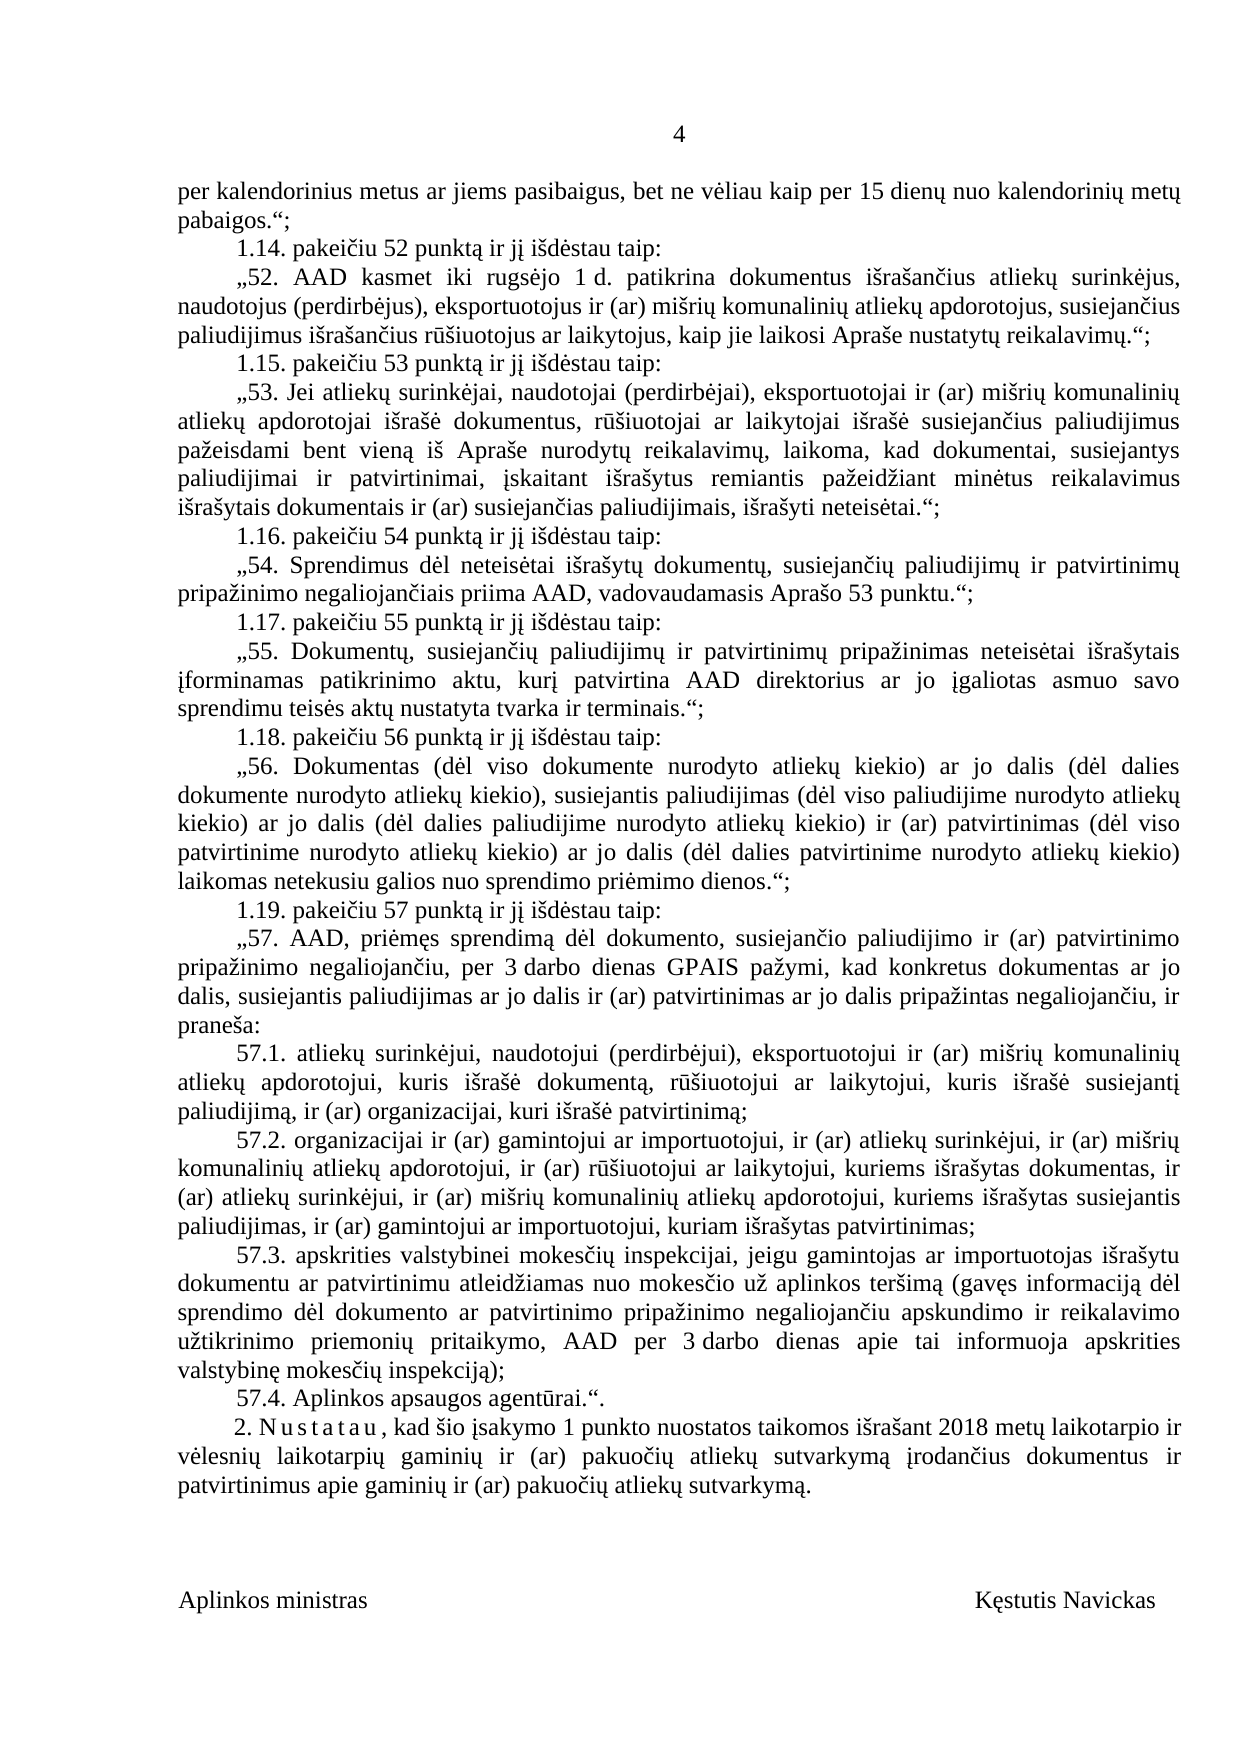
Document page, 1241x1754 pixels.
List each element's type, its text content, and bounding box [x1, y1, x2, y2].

text 1.16. pakeičiu 54 punktą ir jį išdėstau taip: [177, 521, 1181, 550]
text Aplinkos ministras Kęstutis Navickas [178, 1585, 1177, 1613]
text „56. Dokumentas (dėl viso dokumente nurodyto atliekų kiekio) ar jo dalis (dėl dalies dokumente nurodyto atliekų kiekio), susiejantis paliudijimas (dėl viso paliudijime nurodyto atliekų kiekio) ar jo dalis (dėl dalies paliudijime nurodyto atliekų kiekio) ir (ar) patvirtinimas (dėl viso patvirtinime nurodyto atliekų kiekio) ar jo dalis (dėl dalies patvirtinime nurodyto atliekų kiekio) laikomas netekusiu galios nuo sprendimo priėmimo dienos.“; [177, 751, 1181, 895]
text „52. AAD kasmet iki rugsėjo 1 d. patikrina dokumentus išrašančius atliekų surinkėjus, naudotojus (perdirbėjus), eksportuotojus ir (ar) mišrių komunalinių atliekų apdorotojus, susiejančius paliudijimus išrašančius rūšiuotojus ar laikytojus, kaip jie laikosi Apraše nustatytų reikalavimų.“; [177, 262, 1181, 348]
text 1.19. pakeičiu 57 punktą ir jį išdėstau taip: [177, 895, 1181, 923]
text „57. AAD, priėmęs sprendimą dėl dokumento, susiejančio paliudijimo ir (ar) patvirtinimo pripažinimo negaliojančiu, per 3 darbo dienas GPAIS pažymi, kad konkretus dokumentas ar jo dalis, susiejantis paliudijimas ar jo dalis ir (ar) patvirtinimas ar jo dalis pripažintas negaliojančiu, ir praneša: [177, 923, 1181, 1038]
text „54. Sprendimus dėl neteisėtai išrašytų dokumentų, susiejančių paliudijimų ir patvirtinimų pripažinimo negaliojančiais priima AAD, vadovaudamasis Aprašo 53 punktu.“; [177, 550, 1181, 607]
text per kalendorinius metus ar jiems pasibaigus, bet ne vėliau kaip per 15 dienų nuo kalendorinių metų pabaigos.“; [177, 176, 1181, 233]
text 1.14. pakeičiu 52 punktą ir jį išdėstau taip: [177, 233, 1181, 262]
text 2. Nustatau, kad šio įsakymo 1 punkto nuostatos taikomos išrašant 2018 metų laikotarpio ir vėlesnių laikotarpių gaminių ir (ar) pakuočių atliekų sutvarkymą įrodančius dokumentus ir patvirtinimus apie gaminių ir (ar) pakuočių atliekų sutvarkymą. [177, 1412, 1181, 1498]
text „55. Dokumentų, susiejančių paliudijimų ir patvirtinimų pripažinimas neteisėtai išrašytais įforminamas patikrinimo aktu, kurį patvirtina AAD direktorius ar jo įgaliotas asmuo savo sprendimu teisės aktų nustatyta tvarka ir terminais.“; [177, 636, 1181, 722]
text „53. Jei atliekų surinkėjai, naudotojai (perdirbėjai), eksportuotojai ir (ar) mišrių komunalinių atliekų apdorotojai išrašė dokumentus, rūšiuotojai ar laikytojai išrašė susiejančius paliudijimus pažeisdami bent vieną iš Apraše nurodytų reikalavimų, laikoma, kad dokumentai, susiejantys paliudijimai ir patvirtinimai, įskaitant išrašytus remiantis pažeidžiant minėtus reikalavimus išrašytais dokumentais ir (ar) susiejančias paliudijimais, išrašyti neteisėtai.“; [177, 377, 1181, 521]
text 57.2. organizacijai ir (ar) gamintojui ar importuotojui, ir (ar) atliekų surinkėjui, ir (ar) mišrių komunalinių atliekų apdorotojui, ir (ar) rūšiuotojui ar laikytojui, kuriems išrašytas dokumentas, ir (ar) atliekų surinkėjui, ir (ar) mišrių komunalinių atliekų apdorotojui, kuriems išrašytas susiejantis paliudijimas, ir (ar) gamintojui ar importuotojui, kuriam išrašytas patvirtinimas; [177, 1125, 1181, 1240]
text 57.4. Aplinkos apsaugos agentūrai.“. [177, 1383, 1181, 1412]
text 1.15. pakeičiu 53 punktą ir jį išdėstau taip: [177, 348, 1181, 377]
text 1.18. pakeičiu 56 punktą ir jį išdėstau taip: [177, 722, 1181, 751]
text 57.1. atliekų surinkėjui, naudotojui (perdirbėjui), eksportuotojui ir (ar) mišrių komunalinių atliekų apdorotojui, kuris išrašė dokumentą, rūšiuotojui ar laikytojui, kuris išrašė susiejantį paliudijimą, ir (ar) organizacijai, kuri išrašė patvirtinimą; [177, 1038, 1181, 1125]
text 57.3. apskrities valstybinei mokesčių inspekcijai, jeigu gamintojas ar importuotojas išrašytu dokumentu ar patvirtinimu atleidžiamas nuo mokesčio už aplinkos teršimą (gavęs informaciją dėl sprendimo dėl dokumento ar patvirtinimo pripažinimo negaliojančiu apskundimo ir reikalavimo užtikrinimo priemonių pritaikymo, AAD per 3 darbo dienas apie tai informuoja apskrities valstybinę mokesčių inspekciją); [177, 1240, 1181, 1383]
text 1.17. pakeičiu 55 punktą ir jį išdėstau taip: [177, 607, 1181, 636]
